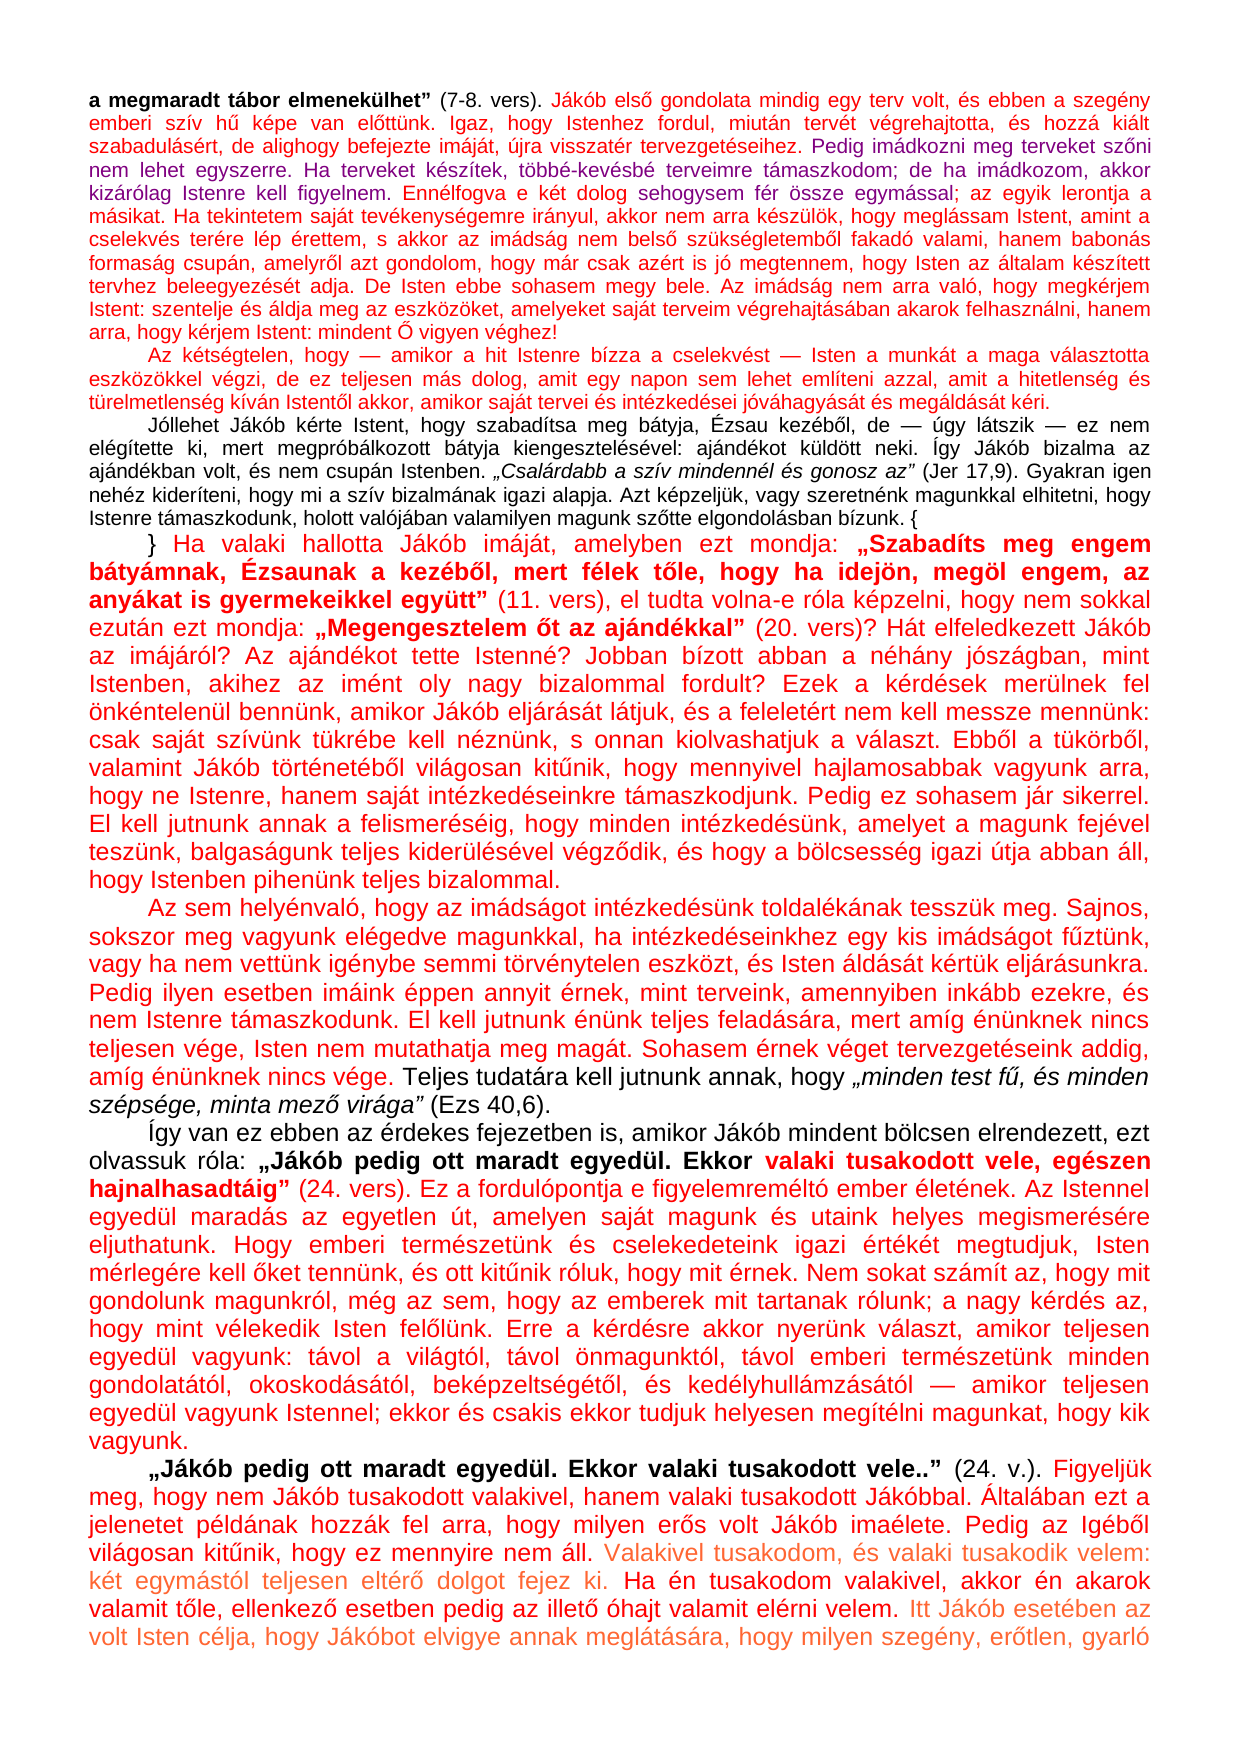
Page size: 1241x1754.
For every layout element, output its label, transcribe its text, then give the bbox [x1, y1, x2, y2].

text Jóllehet Jákób kérte Istent, hogy szabadítsa meg bátyja, Ézsau kezéből, de — úgy látszik — ez nem elégítette ki, mert megpróbálkozott bátyja kiengesztelésével: ajándékot küldött neki. Így Jákób bizalma az ajándékban volt, és nem csupán Istenben. „Csalárdabb a szív mindennél és gonosz az” (Jer 17,9). Gyakran igen nehéz kideríteni, hogy mi a szív bizalmának igazi alapja. Azt képzeljük, vagy szeretnénk magunkkal elhitetni, hogy Istenre támaszkodunk, holott valójában valamilyen magunk szőtte elgondolásban bízunk. { [88, 414, 1152, 530]
text Így van ez ebben az érdekes fejezetben is, amikor Jákób mindent bölcsen elrendezett, ezt olvassuk róla: „Jákób pedig ott maradt egyedül. Ekkor valaki tusakodott vele, egészen hajnalhasadtáig” (24. vers). Ez a fordulópontja e figyelemreméltó ember életének. Az Istennel egyedül maradás az egyetlen út, amelyen saját magunk és utaink helyes megismerésére eljuthatunk. Hogy emberi természetünk és cselekedeteink igazi értékét megtudjuk, Isten mérlegére kell őket tennünk, és ott kitűnik róluk, hogy mit érnek. Nem sokat számít az, hogy mit gondolunk magunkról, még az sem, hogy az emberek mit tartanak rólunk; a nagy kérdés az, hogy mint vélekedik Isten felőlünk. Erre a kérdésre akkor nyerünk választ, amikor teljesen egyedül vagyunk: távol a világtól, távol önmagunktól, távol emberi természetünk minden gondolatától, okoskodásától, beképzeltségétől, és kedélyhullámzásától — amikor teljesen egyedül vagyunk Istennel; ekkor és csakis ekkor tudjuk helyesen megítélni magunkat, hogy kik vagyunk. [88, 1118, 1152, 1454]
text } Ha valaki hallotta Jákób imáját, amelyben ezt mondja: „Szabadíts meg engem bátyámnak, Ézsaunak a kezéből, mert félek tőle, hogy ha idejön, megöl engem, az anyákat is gyermekeikkel együtt” (11. vers), el tudta volna‑e róla képzelni, hogy nem sokkal ezután ezt mondja: „Megengesztelem őt az ajándékkal” (20. vers)? Hát elfeledkezett Jákób az imájáról? Az ajándékot tette Istenné? Jobban bízott abban a néhány jószágban, mint Istenben, akihez az imént oly nagy bizalommal fordult? Ezek a kérdések merülnek fel önkéntelenül bennünk, amikor Jákób eljárását látjuk, és a feleletért nem kell messze mennünk: csak saját szívünk tükrébe kell néznünk, s onnan kiolvashatjuk a választ. Ebből a tükörből, valamint Jákób történetéből világosan kitűnik, hogy mennyivel hajlamosabbak vagyunk arra, hogy ne Istenre, hanem saját intézkedéseinkre támaszkodjunk. Pedig ez sohasem jár sikerrel. El kell jutnunk annak a felismeréséig, hogy minden intézkedésünk, amelyet a magunk fejével teszünk, balgaságunk teljes kiderülésével végződik, és hogy a bölcsesség igazi útja abban áll, hogy Istenben pihenünk teljes bizalommal. [88, 530, 1152, 894]
text Az sem helyénvaló, hogy az imádságot intézkedésünk toldalékának tesszük meg. Sajnos, sokszor meg vagyunk elégedve magunkkal, ha intézkedéseinkhez egy kis imádságot fűztünk, vagy ha nem vettünk igénybe semmi törvénytelen eszközt, és Isten áldását kértük eljárásunkra. Pedig ilyen esetben imáink éppen annyit érnek, mint terveink, amennyiben inkább ezekre, és nem Istenre támaszkodunk. El kell jutnunk énünk teljes feladására, mert amíg énünknek nincs teljesen vége, Isten nem mutathatja meg magát. Sohasem érnek véget tervezgetéseink addig, amíg énünknek nincs vége. Teljes tudatára kell jutnunk annak, hogy „minden test fű, és minden szépsége, minta mező virága” (Ezs 40,6). [88, 894, 1152, 1118]
text Az kétségtelen, hogy — amikor a hit Istenre bízza a cselekvést — Isten a munkát a maga választotta eszközökkel végzi, de ez teljesen más dolog, amit egy napon sem lehet említeni azzal, amit a hitetlenség és türelmetlenség kíván Istentől akkor, amikor saját tervei és intézkedései jóváhagyását és megáldását kéri. [88, 344, 1152, 414]
text „Jákób pedig ott maradt egyedül. Ekkor valaki tusakodott vele..” (24. v.). Figyeljük meg, hogy nem Jákób tusakodott valakivel, hanem valaki tusakodott Jákóbbal. Általában ezt a jelenetet példának hozzák fel arra, hogy milyen erős volt Jákób imaélete. Pedig az Igéből világosan kitűnik, hogy ez mennyire nem áll. Valakivel tusakodom, és valaki tusakodik velem: két egymástól teljesen eltérő dolgot fejez ki. Ha én tusakodom valakivel, akkor én akarok valamit tőle, ellenkező esetben pedig az illető óhajt valamit elérni velem. Itt Jákób esetében az volt Isten célja, hogy Jákóbot elvigye annak meglátására, hogy milyen szegény, erőtlen, gyarló [88, 1454, 1152, 1651]
text a megmaradt tábor elmenekülhet” (7-8. vers). Jákób első gondolata mindig egy terv volt, és ebben a szegény emberi szív hű képe van előttünk. Igaz, hogy Istenhez fordul, miután tervét végrehajtotta, és hozzá kiált szabadulásért, de alighogy befejezte imáját, újra visszatér tervezgetéseihez. Pedig imádkozni meg terveket szőni nem lehet egyszerre. Ha terveket készítek, többé-kevésbé terveimre támaszkodom; de ha imádkozom, akkor kizárólag Istenre kell figyelnem. Ennélfogva e két dolog sehogysem fér össze egymással; az egyik lerontja a másikat. Ha tekintetem saját tevékenységemre irányul, akkor nem arra készülök, hogy meglássam Istent, amint a cselekvés terére lép érettem, s akkor az imádság nem belső szükségletemből fakadó valami, hanem babonás formaság csupán, amelyről azt gondolom, hogy már csak azért is jó megtennem, hogy Isten az általam készített tervhez beleegyezését adja. De Isten ebbe sohasem megy bele. Az imádság nem arra való, hogy megkérjem Istent: szentelje és áldja meg az eszközöket, amelyeket saját terveim végrehajtásában akarok felhasználni, hanem arra, hogy kérjem Istent: mindent Ő vigyen véghez! [88, 88, 1152, 344]
